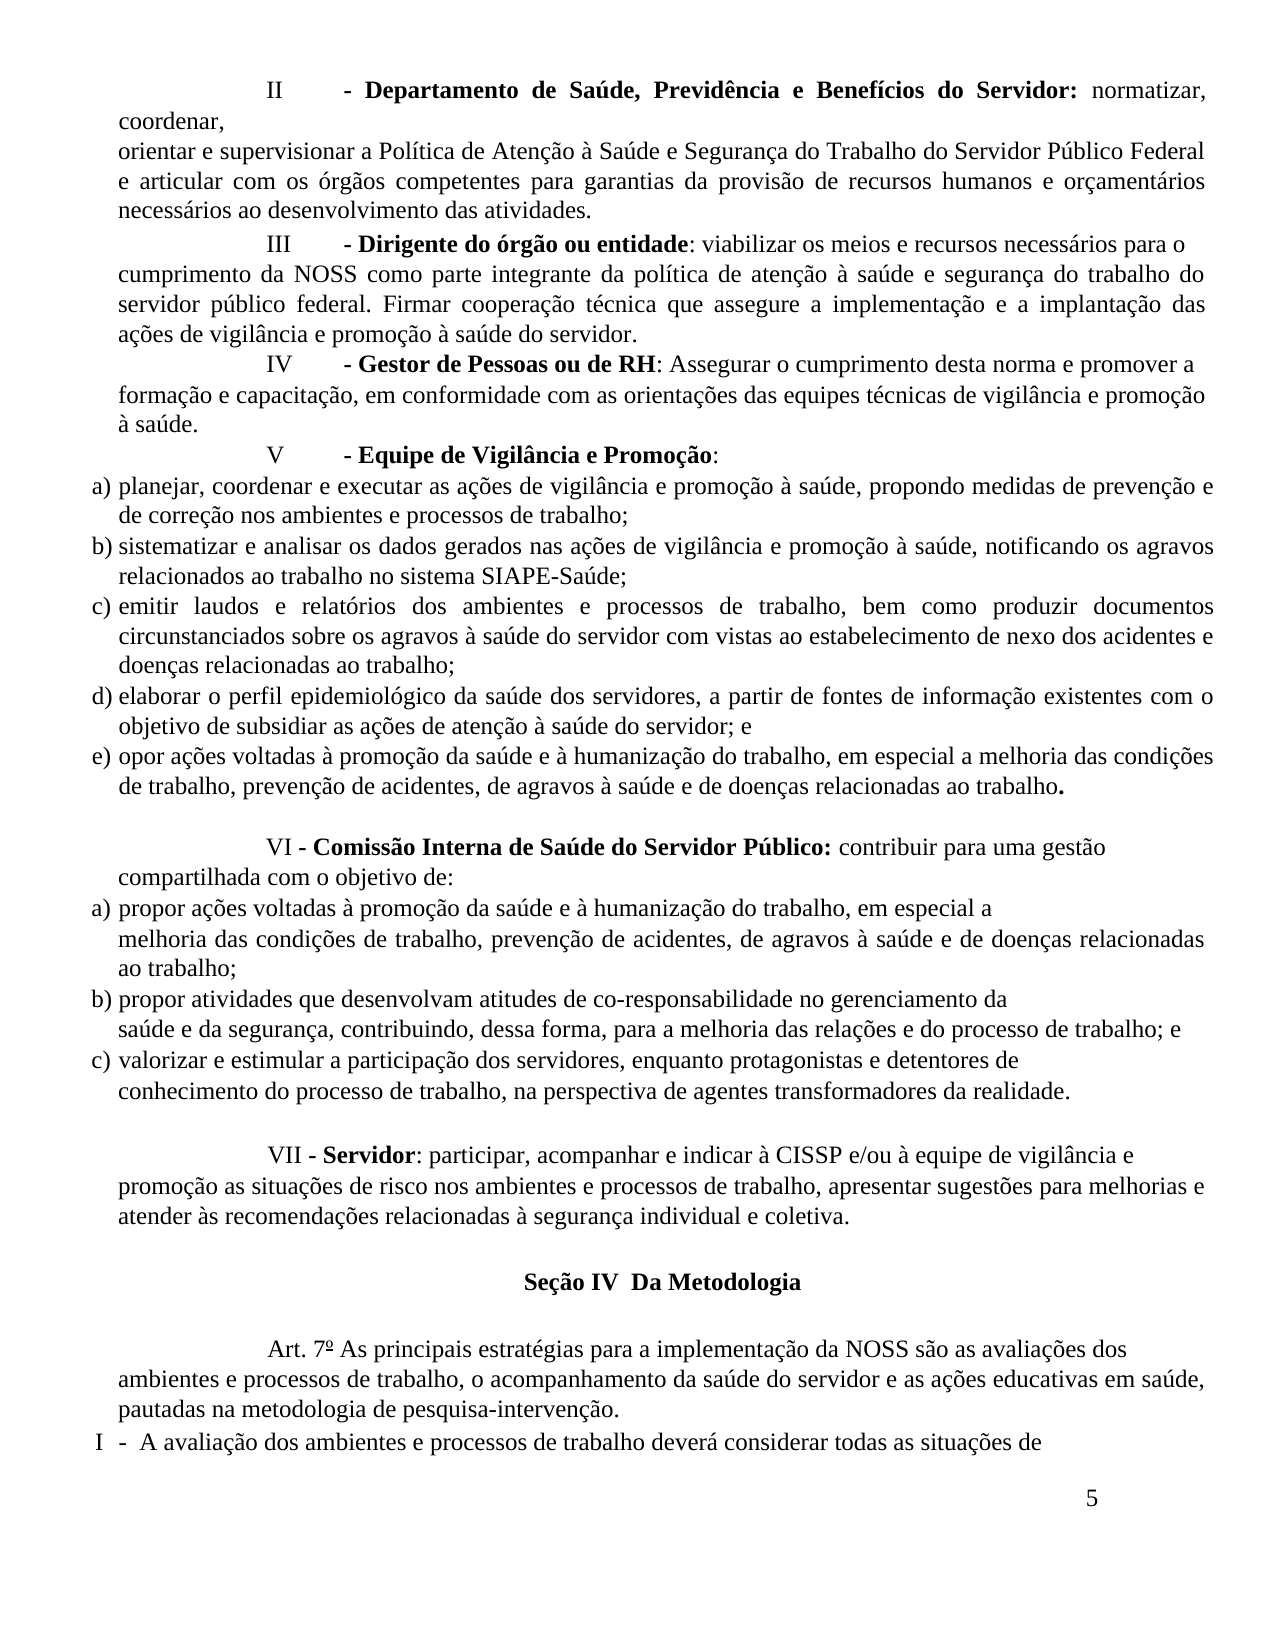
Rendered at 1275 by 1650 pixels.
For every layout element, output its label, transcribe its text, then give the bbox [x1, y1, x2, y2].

text orientar e supervisionar a Política de Atenção à Saúde e Segurança do Trabalho do Servidor Público Federal e articular com os órgãos competentes para garantias da provisão de recursos humanos e orçamentários necessários ao desenvolvimento das atividades. [118, 136, 1206, 224]
text VI - Comissão Interna de Saúde do Servidor Público: contribuir para uma gestão [266, 832, 1215, 860]
list propor ações voltadas à promoção da saúde e à humanização do trabalho, em especial a [91, 893, 1206, 922]
list planejar, coordenar e executar as ações de vigilância e promoção à saúde, propondo medidas de prevenção e de correção nos ambientes e processos de trabalho; [92, 471, 1215, 529]
text VII - Servidor: participar, acompanhar e indicar à CISSP e/ou à equipe de vigilância e [267, 1141, 1206, 1169]
list - Departamento de Saúde, Previdência e Benefícios do Servidor: normatizar, coordenar, [118, 75, 1206, 134]
list opor ações voltadas à promoção da saúde e à humanização do trabalho, em especial a melhoria das condições de trabalho, prevenção de acidentes, de agravos à saúde e de doenças relacionadas ao trabalho. [92, 741, 1215, 800]
text ambientes e processos de trabalho, o acompanhamento da saúde do servidor e as ações educativas em saúde, pautadas na metodologia de pesquisa-intervenção. [118, 1364, 1206, 1423]
text cumprimento da NOSS como parte integrante da política de atenção à saúde e segurança do trabalho do servidor público federal. Firmar cooperação técnica que assegure a implementação e a implantação das ações de vigilância e promoção à saúde do servidor. [118, 259, 1206, 347]
text conhecimento do processo de trabalho, na perspectiva de agentes transformadores da realidade. [118, 1076, 1206, 1104]
text melhoria das condições de trabalho, prevenção de acidentes, de agravos à saúde e de doenças relacionadas ao trabalho; [118, 924, 1206, 982]
list emitir laudos e relatórios dos ambientes e processos de trabalho, bem como produzir documentos circunstanciados sobre os agravos à saúde do servidor com vistas ao estabelecimento de nexo dos acidentes e doenças relacionadas ao trabalho; [92, 591, 1215, 679]
subtitle Seção IV Da Metodologia [118, 1267, 1206, 1296]
list - A avaliação dos ambientes e processos de trabalho deverá considerar todas as situações de [95, 1427, 1206, 1456]
list valorizar e estimular a participação dos servidores, enquanto protagonistas e detentores de [91, 1045, 1206, 1074]
text Art. 7º As principais estratégias para a implementação da NOSS são as avaliações dos [267, 1334, 1206, 1363]
list - Dirigente do órgão ou entidade: viabilizar os meios e recursos necessários para o [118, 229, 1206, 258]
text promoção as situações de risco nos ambientes e processos de trabalho, apresentar sugestões para melhorias e atender às recomendações relacionadas à segurança individual e coletiva. [118, 1171, 1206, 1229]
list sistematizar e analisar os dados gerados nas ações de vigilância e promoção à saúde, notificando os agravos relacionados ao trabalho no sistema SIAPE-Saúde; [92, 531, 1215, 589]
text compartilhada com o objetivo de: [118, 862, 1206, 891]
list elaborar o perfil epidemiológico da saúde dos servidores, a partir de fontes de informação existentes com o objetivo de subsidiar as ações de atenção à saúde do servidor; e [92, 681, 1215, 739]
list - Gestor de Pessoas ou de RH: Assegurar o cumprimento desta norma e promover a [118, 349, 1206, 378]
text saúde e da segurança, contribuindo, dessa forma, para a melhoria das relações e do processo de trabalho; e [118, 1014, 1206, 1043]
list propor atividades que desenvolvam atitudes de co-responsabilidade no gerenciamento da [91, 984, 1206, 1013]
list - Equipe de Vigilância e Promoção: [118, 440, 1206, 469]
text formação e capacitação, em conformidade com as orientações das equipes técnicas de vigilância e promoção à saúde. [118, 380, 1206, 438]
